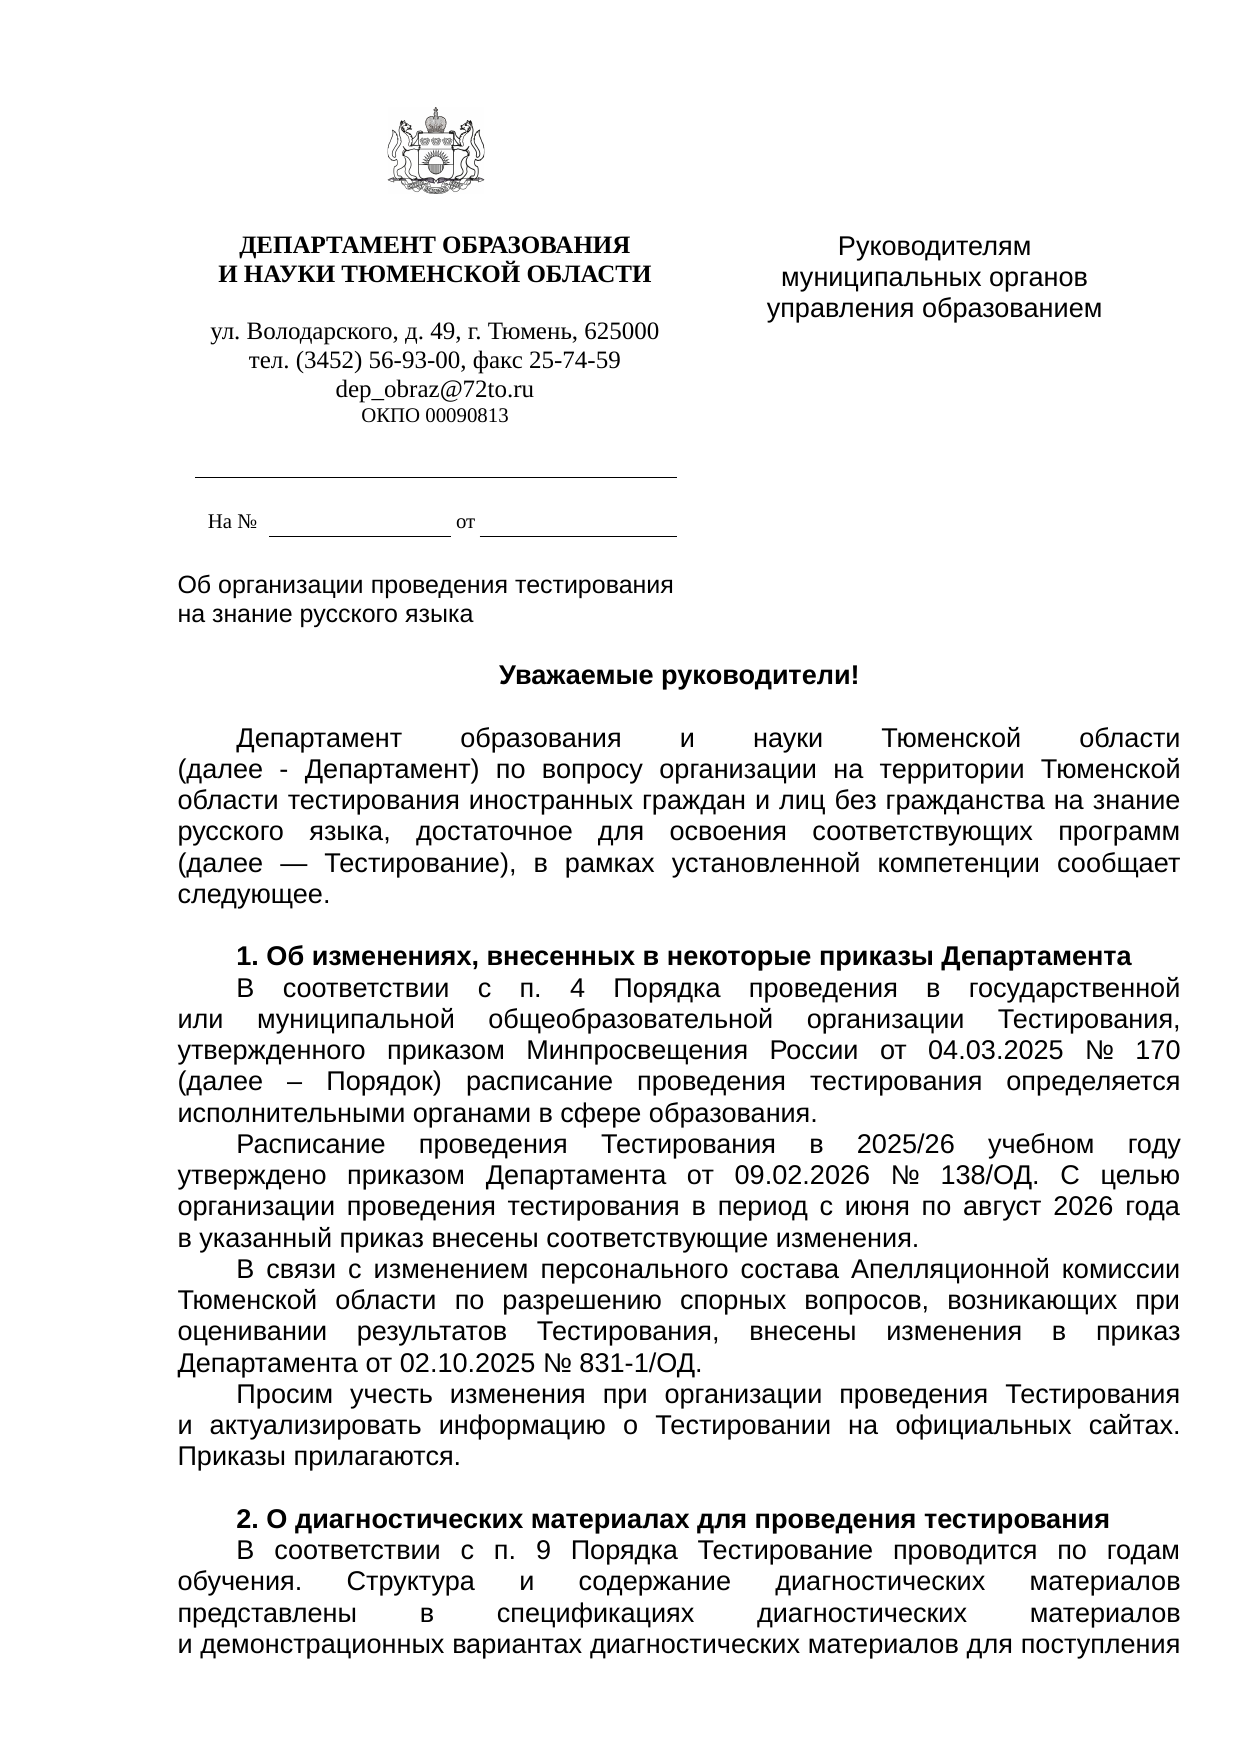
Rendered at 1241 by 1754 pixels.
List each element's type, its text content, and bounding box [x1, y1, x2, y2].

table_cell Руководителям муниципальных органов управления образованием [677, 199, 1192, 570]
table_header [480, 506, 677, 536]
table_header [181, 75, 677, 198]
text В соответствии с п. 9 Порядка Тестирование проводится по годам обучения. Структура и содержание диагностических материалов представлены в спецификациях диагностических материалов и демонстрационных вариантах диагностических материалов для поступления [177, 1534, 1181, 1659]
table_header ДЕПАРТАМЕНТ ОБРАЗОВАНИЯ И НАУКИ ТЮМЕНСКОЙ ОБЛАСТИ ул. Володарского, д. 49, г. Тюмень, 625000 тел. (3452) 56-93-00, факс 25-74-59 dep_obraz@72to.ru ОКПО 00090813 [193, 227, 677, 539]
table_header <SED-DATE-NUM> [195, 447, 677, 477]
text В соответствии с п. 4 Порядка проведения в государственной или муниципальной общеобразовательной организации Тестирования, утвержденного приказом Минпросвещения России от 04.03.2025 № 170 (далее – Порядок) расписание проведения тестирования определяется исполнительными органами в сфере образования. [177, 972, 1181, 1128]
text 1. Об изменениях, внесенных в некоторые приказы Департамента [177, 940, 1181, 972]
text Об организации проведения тестирования [177, 570, 1181, 599]
table_header На № [195, 506, 269, 536]
table_header от [451, 506, 479, 536]
table_header [269, 506, 451, 536]
table_cell [181, 199, 677, 570]
text 2. О диагностических материалах для проведения тестирования [177, 1503, 1181, 1534]
text Департамент образования и науки Тюменской области (далее - Департамент) по вопросу организации на территории Тюменской области тестирования иностранных граждан и лиц без гражданства на знание русского языка, достаточное для освоения соответствующих программ (далее — Тестирование), в рамках установленной компетенции сообщает следующее. [177, 722, 1181, 909]
text В связи с изменением персонального состава Апелляционной комиссии Тюменской области по разрешению спорных вопросов, возникающих при оценивании результатов Тестирования, внесены изменения в приказ Департамента от 02.10.2025 № 831-1/ОД. [177, 1253, 1181, 1378]
text Расписание проведения Тестирования в 2025/26 учебном году утверждено приказом Департамента от 09.02.2026 № 138/ОД. С целью организации проведения тестирования в период с июня по август 2026 года в указанный приказ внесены соответствующие изменения. [177, 1128, 1181, 1253]
text Просим учесть изменения при организации проведения Тестирования и актуализировать информацию о Тестировании на официальных сайтах. Приказы прилагаются. [177, 1378, 1181, 1472]
text на знание русского языка [177, 599, 1181, 628]
text Уважаемые руководители! [177, 659, 1181, 690]
picture [387, 107, 485, 194]
table_header [677, 75, 1192, 198]
